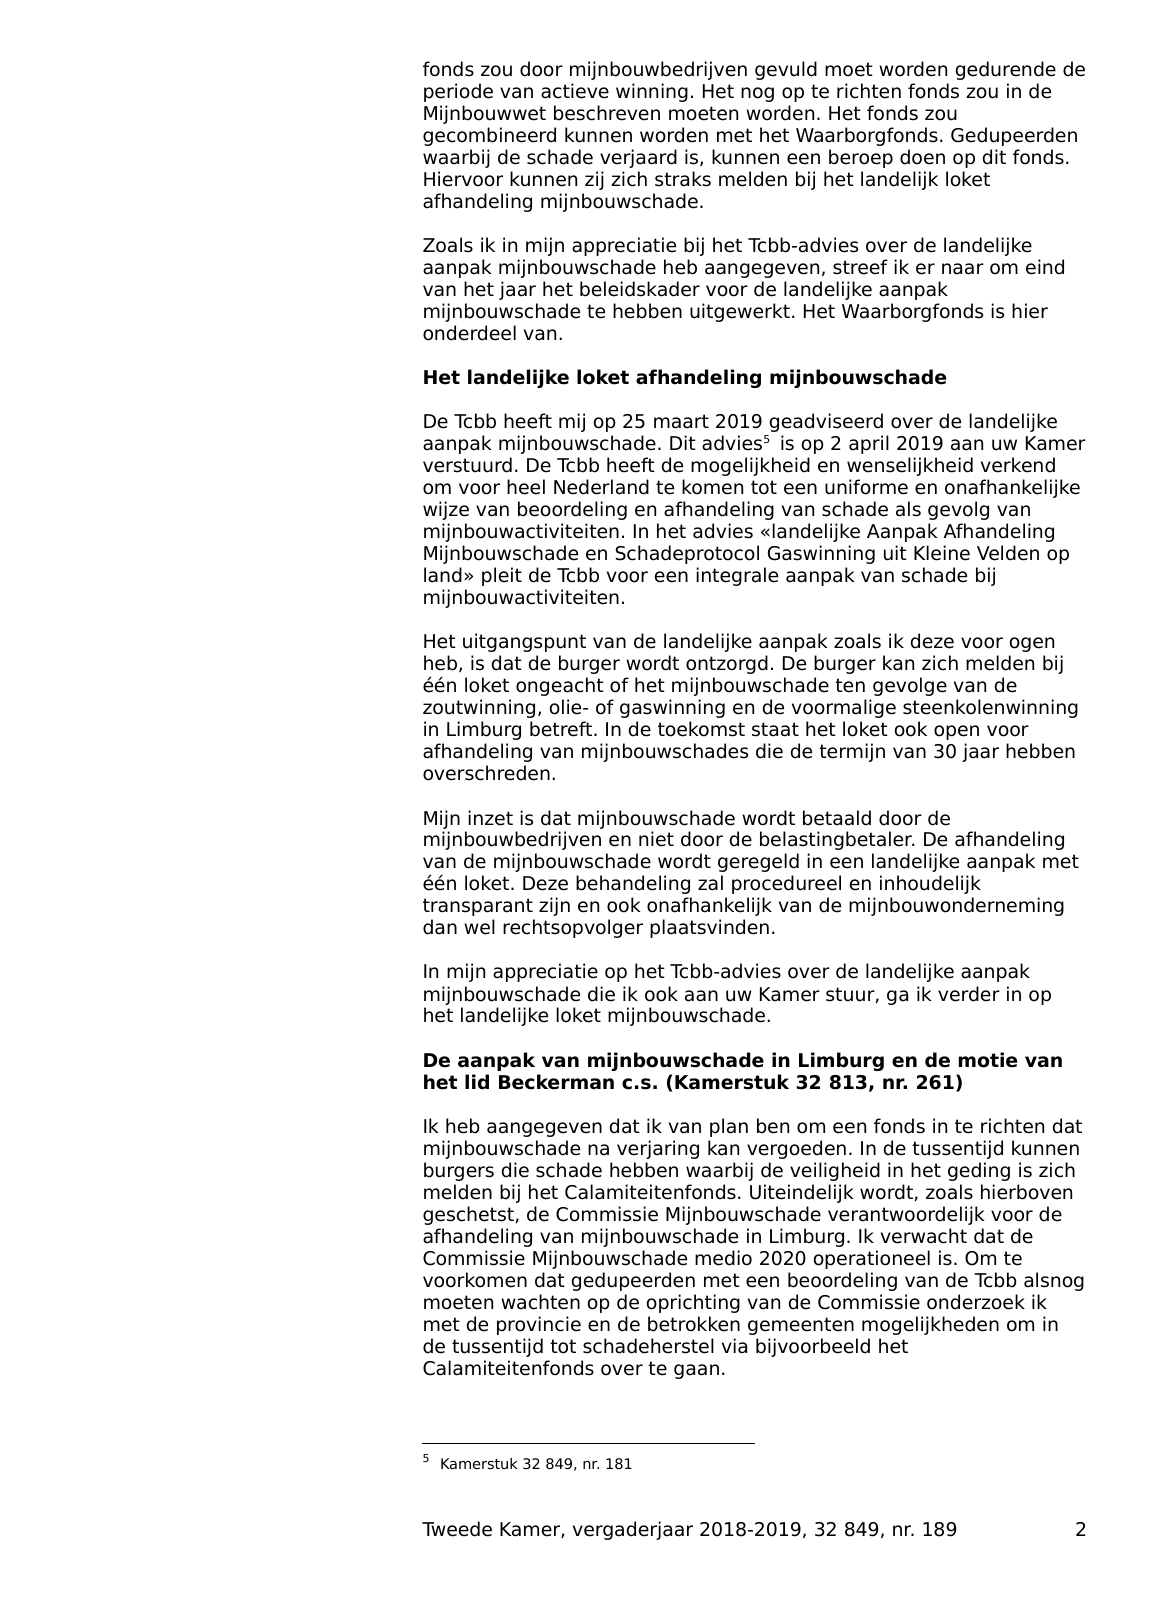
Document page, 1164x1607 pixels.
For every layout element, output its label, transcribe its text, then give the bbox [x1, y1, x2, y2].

text Kamerstuk 32 849, nr. 181 [422, 1452, 1087, 1474]
text In mijn appreciatie op het Tcbb-advies over de landelijke aanpak mijnbouwschade die ik ook aan uw Kamer stuur, ga ik verder in op het landelijke loket mijnbouwschade. [422, 961, 1087, 1027]
text Het uitgangspunt van de landelijke aanpak zoals ik deze voor ogen heb, is dat de burger wordt ontzorgd. De burger kan zich melden bij één loket ongeacht of het mijnbouwschade ten gevolge van de zoutwinning, olie- of gaswinning en de voormalige steenkolenwinning in Limburg betreft. In de toekomst staat het loket ook open voor afhandeling van mijnbouwschades die de termijn van 30 jaar hebben overschreden. [422, 631, 1087, 785]
text Mijn inzet is dat mijnbouwschade wordt betaald door de mijnbouwbedrijven en niet door de belastingbetaler. De afhandeling van de mijnbouwschade wordt geregeld in een landelijke aanpak met één loket. Deze behandeling zal procedureel en inhoudelijk transparant zijn en ook onafhankelijk van de mijnbouwonderneming dan wel rechtsopvolger plaatsvinden. [422, 807, 1087, 939]
text Ik heb aangegeven dat ik van plan ben om een fonds in te richten dat mijnbouwschade na verjaring kan vergoeden. In de tussentijd kunnen burgers die schade hebben waarbij de veiligheid in het geding is zich melden bij het Calamiteitenfonds. Uiteindelijk wordt, zoals hierboven geschetst, de Commissie Mijnbouwschade verantwoordelijk voor de afhandeling van mijnbouwschade in Limburg. Ik verwacht dat de Commissie Mijnbouwschade medio 2020 operationeel is. Om te voorkomen dat gedupeerden met een beoordeling van de Tcbb alsnog moeten wachten op de oprichting van de Commissie onderzoek ik met de provincie en de betrokken gemeenten mogelijkheden om in de tussentijd tot schadeherstel via bijvoorbeeld het Calamiteitenfonds over te gaan. [422, 1116, 1087, 1379]
text De Tcbb heeft mij op 25 maart 2019 geadviseerd over de landelijke aanpak mijnbouwschade. Dit advies is op 2 april 2019 aan uw Kamer verstuurd. De Tcbb heeft de mogelijkheid en wenselijkheid verkend om voor heel Nederland te komen tot een uniforme en onafhankelijke wijze van beoordeling en afhandeling van schade als gevolg van mijnbouwactiviteiten. In het advies «landelijke Aanpak Afhandeling Mijnbouwschade en Schadeprotocol Gaswinning uit Kleine Velden op land» pleit de Tcbb voor een integrale aanpak van schade bij mijnbouwactiviteiten. [422, 411, 1087, 609]
subtitle De aanpak van mijnbouwschade in Limburg en de motie van het lid Beckerman c.s. (Kamerstuk 32 813, nr. 261) [422, 1049, 1087, 1093]
text fonds zou door mijnbouwbedrijven gevuld moet worden gedurende de periode van actieve winning. Het nog op te richten fonds zou in de Mijnbouwwet beschreven moeten worden. Het fonds zou gecombineerd kunnen worden met het Waarborgfonds. Gedupeerden waarbij de schade verjaard is, kunnen een beroep doen op dit fonds. Hiervoor kunnen zij zich straks melden bij het landelijk loket afhandeling mijnbouwschade. [422, 59, 1087, 213]
text Zoals ik in mijn appreciatie bij het Tcbb-advies over de landelijke aanpak mijnbouwschade heb aangegeven, streef ik er naar om eind van het jaar het beleidskader voor de landelijke aanpak mijnbouwschade te hebben uitgewerkt. Het Waarborgfonds is hier onderdeel van. [422, 235, 1087, 345]
subtitle Het landelijke loket afhandeling mijnbouwschade [422, 367, 1087, 389]
